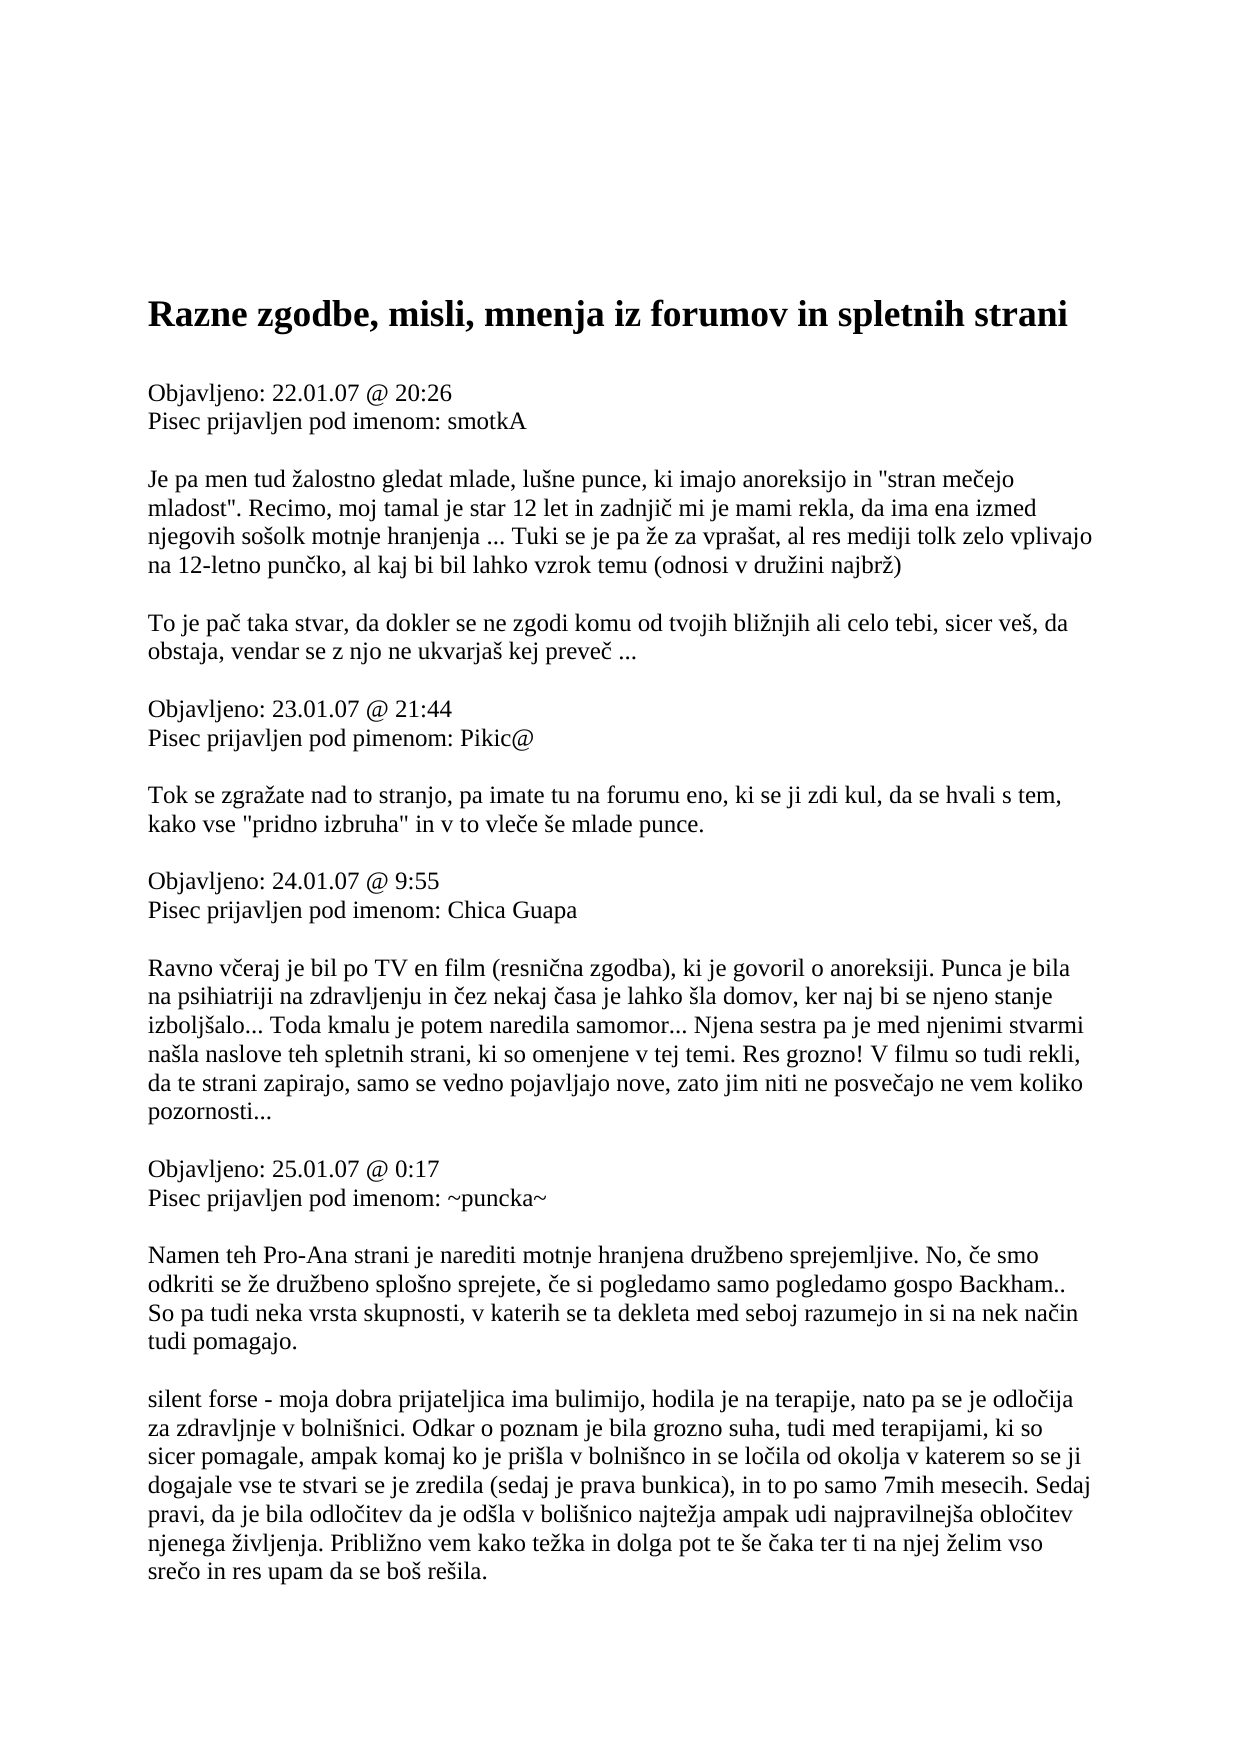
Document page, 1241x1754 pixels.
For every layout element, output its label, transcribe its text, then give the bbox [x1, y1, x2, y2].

text Razne zgodbe, misli, mnenja iz forumov in spletnih strani [148, 291, 1093, 334]
text Tok se zgražate nad to stranjo, pa imate tu na forumu eno, ki se ji zdi kul, da se hvali s tem, kako vse "pridno izbruha" in v to vleče še mlade punce. [148, 780, 1093, 838]
text Objavljeno: 24.01.07 @ 9:55 [148, 866, 1093, 895]
text Namen teh Pro-Ana strani je narediti motnje hranjena družbeno sprejemljive. No, če smo odkriti se že družbeno splošno sprejete, če si pogledamo samo pogledamo gospo Backham.. So pa tudi neka vrsta skupnosti, v katerih se ta dekleta med seboj razumejo in si na nek način tudi pomagajo. silent forse - moja dobra prijateljica ima bulimijo, hodila je na terapije, nato pa se je odločija za zdravljnje v bolnišnici. Odkar o poznam je bila grozno suha, tudi med terapijami, ki so sicer pomagale, ampak komaj ko je prišla v bolnišnco in se ločila od okolja v katerem so se ji dogajale vse te stvari se je zredila (sedaj je prava bunkica), in to po samo 7mih mesecih. Sedaj pravi, da je bila odločitev da je odšla v bolišnico najtežja ampak udi najpravilnejša obločitev njenega življenja. Približno vem kako težka in dolga pot te še čaka ter ti na njej želim vso srečo in res upam da se boš rešila. [148, 1240, 1093, 1585]
text Objavljeno: 23.01.07 @ 21:44 [148, 694, 1093, 723]
text Pisec prijavljen pod pimenom: Pikic@ [148, 723, 1093, 751]
text Je pa men tud žalostno gledat mlade, lušne punce, ki imajo anoreksijo in ''stran mečejo mladost''. Recimo, moj tamal je star 12 let in zadnjič mi je mami rekla, da ima ena izmed njegovih sošolk motnje hranjenja ... Tuki se je pa že za vprašat, al res mediji tolk zelo vplivajo na 12-letno punčko, al kaj bi bil lahko vzrok temu (odnosi v družini najbrž) To je pač taka stvar, da dokler se ne zgodi komu od tvojih bližnjih ali celo tebi, sicer veš, da obstaja, vendar se z njo ne ukvarjaš kej preveč ... [148, 464, 1093, 665]
text Pisec prijavljen pod imenom: smotkA [148, 406, 1093, 435]
text Pisec prijavljen pod imenom: Chica Guapa [148, 895, 1093, 924]
text Ravno včeraj je bil po TV en film (resnična zgodba), ki je govoril o anoreksiji. Punca je bila na psihiatriji na zdravljenju in čez nekaj časa je lahko šla domov, ker naj bi se njeno stanje izboljšalo... Toda kmalu je potem naredila samomor... Njena sestra pa je med njenimi stvarmi našla naslove teh spletnih strani, ki so omenjene v tej temi. Res grozno! V filmu so tudi rekli, da te strani zapirajo, samo se vedno pojavljajo nove, zato jim niti ne posvečajo ne vem koliko pozornosti... [148, 953, 1093, 1125]
text Pisec prijavljen pod imenom: ~puncka~ [148, 1183, 1093, 1211]
text Objavljeno: 22.01.07 @ 20:26 [148, 378, 1093, 406]
text Objavljeno: 25.01.07 @ 0:17 [148, 1154, 1093, 1183]
